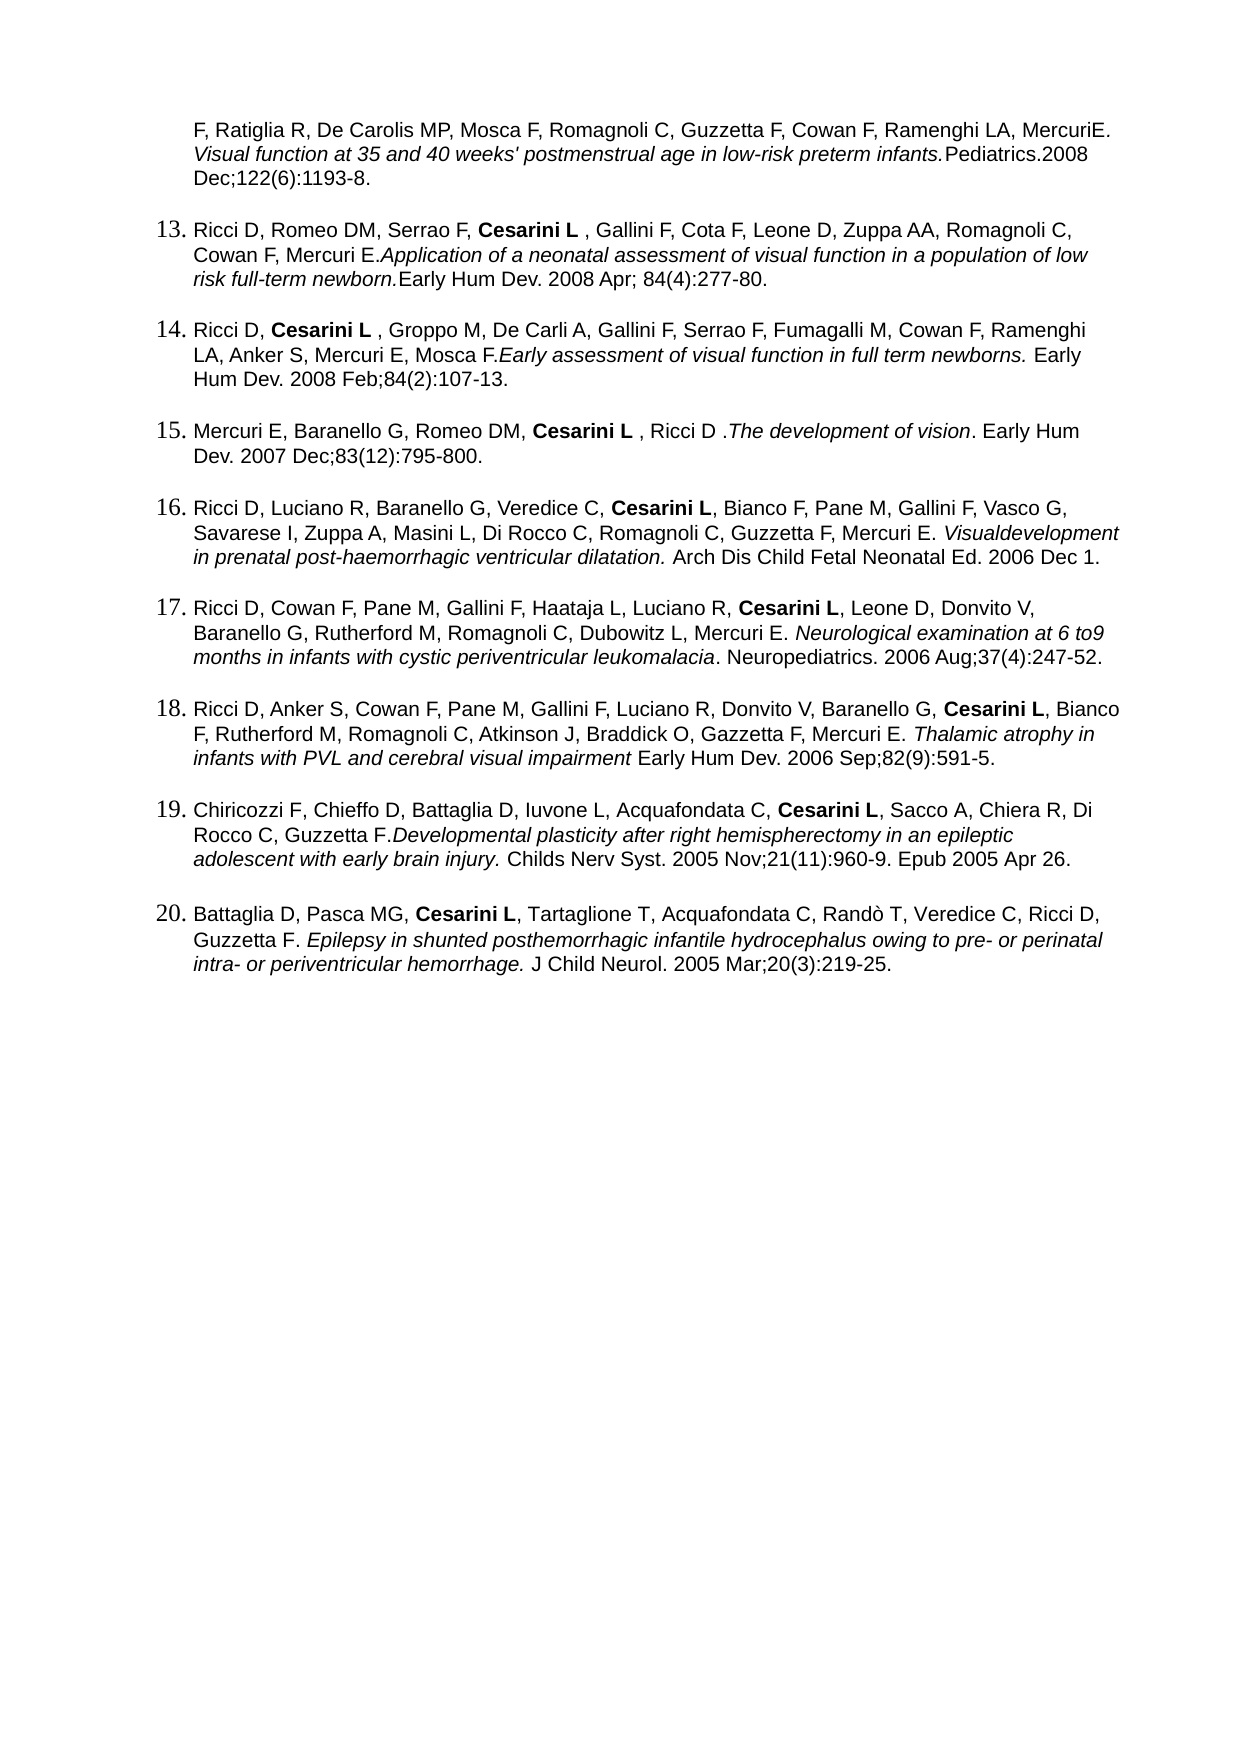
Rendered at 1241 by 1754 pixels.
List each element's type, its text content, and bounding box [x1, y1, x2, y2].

list Ricci D, Cowan F, Pane M, Gallini F, Haataja L, Luciano R, Cesarini L, Leone D, Donvito V, Baranello G, Rutherford M, Romagnoli C, Dubowitz L, Mercuri E. Neurological examination at 6 to9 months in infants with cystic periventricular leukomalacia. Neuropediatrics. 2006 Aug;37(4):247-52. [156, 592, 1122, 669]
list Ricci D, Romeo DM, Serrao F, Cesarini L , Gallini F, Cota F, Leone D, Zuppa AA, Romagnoli C, Cowan F, Mercuri E.Application of a neonatal assessment of visual function in a population of low risk full-term newborn.Early Hum Dev. 2008 Apr; 84(4):277-80. [156, 214, 1122, 291]
list Ricci D, Anker S, Cowan F, Pane M, Gallini F, Luciano R, Donvito V, Baranello G, Cesarini L, Bianco F, Rutherford M, Romagnoli C, Atkinson J, Braddick O, Gazzetta F, Mercuri E. Thalamic atrophy in infants with PVL and cerebral visual impairment Early Hum Dev. 2006 Sep;82(9):591-5. [156, 693, 1122, 770]
list Chiricozzi F, Chieffo D, Battaglia D, Iuvone L, Acquafondata C, Cesarini L, Sacco A, Chiera R, Di Rocco C, Guzzetta F.Developmental plasticity after right hemispherectomy in an epileptic adolescent with early brain injury. Childs Nerv Syst. 2005 Nov;21(11):960-9. Epub 2005 Apr 26. [156, 794, 1122, 870]
list Battaglia D, Pasca MG, Cesarini L, Tartaglione T, Acquafondata C, Randò T, Veredice C, Ricci D, Guzzetta F. Epilepsy in shunted posthemorrhagic infantile hydrocephalus owing to pre- or perinatal intra- or periventricular hemorrhage. J Child Neurol. 2005 Mar;20(3):219-25. [156, 894, 1122, 976]
list F, Ratiglia R, De Carolis MP, Mosca F, Romagnoli C, Guzzetta F, Cowan F, Ramenghi LA, MercuriE. Visual function at 35 and 40 weeks' postmenstrual age in low-risk preterm infants.Pediatrics.2008 Dec;122(6):1193-8. [156, 118, 1122, 190]
list Mercuri E, Baranello G, Romeo DM, Cesarini L , Ricci D .The development of vision. Early Hum Dev. 2007 Dec;83(12):795-800. [156, 415, 1122, 468]
list Ricci D, Luciano R, Baranello G, Veredice C, Cesarini L, Bianco F, Pane M, Gallini F, Vasco G, Savarese I, Zuppa A, Masini L, Di Rocco C, Romagnoli C, Guzzetta F, Mercuri E. Visualdevelopment in prenatal post-haemorrhagic ventricular dilatation. Arch Dis Child Fetal Neonatal Ed. 2006 Dec 1. [156, 492, 1122, 568]
list Ricci D, Cesarini L , Groppo M, De Carli A, Gallini F, Serrao F, Fumagalli M, Cowan F, Ramenghi LA, Anker S, Mercuri E, Mosca F.Early assessment of visual function in full term newborns. Early Hum Dev. 2008 Feb;84(2):107-13. [156, 314, 1122, 391]
